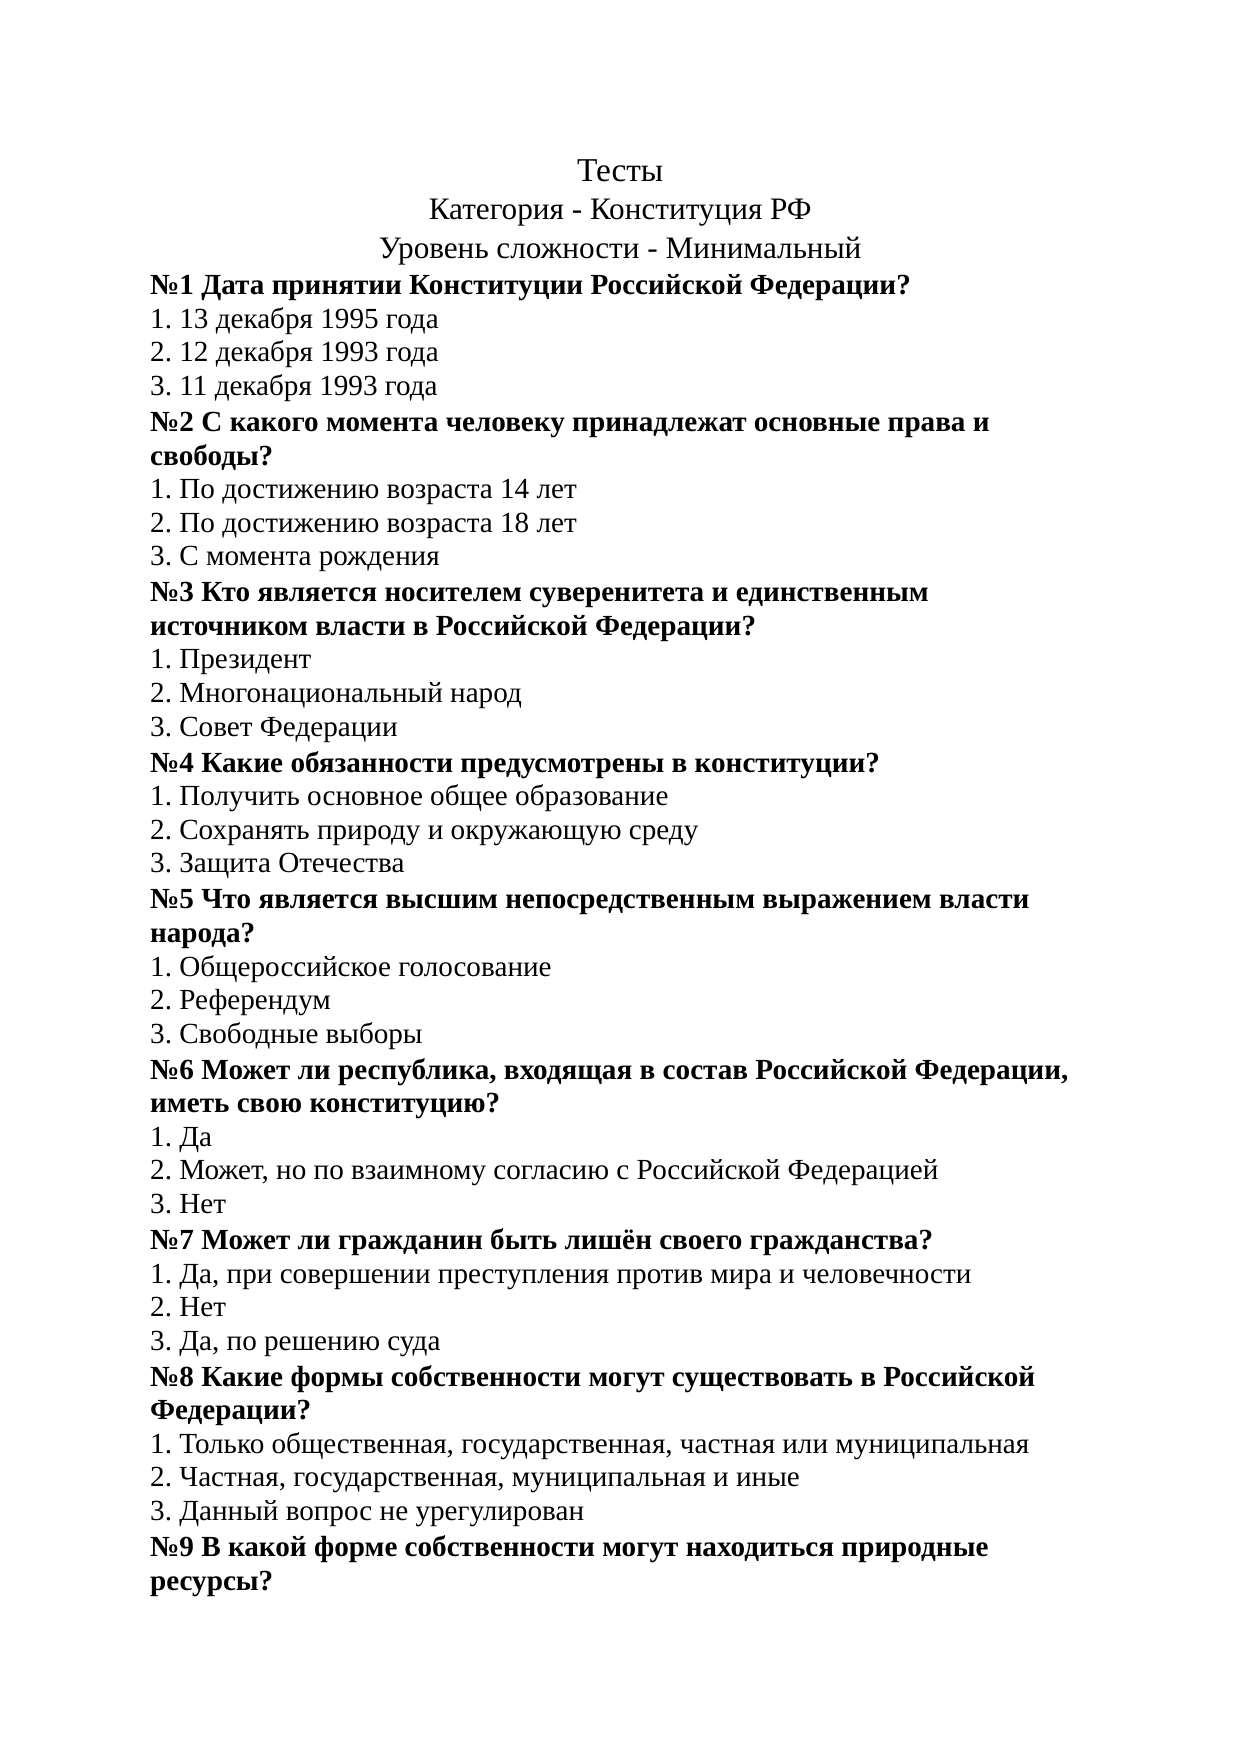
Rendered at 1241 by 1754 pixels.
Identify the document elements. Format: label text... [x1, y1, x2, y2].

text 2. Референдум [150, 982, 1090, 1016]
text 1. Да, при совершении преступления против мира и человечности [150, 1256, 1090, 1289]
text №1 Дата принятии Конституции Российской Федерации? [150, 267, 1090, 301]
text 2. Многонациональный народ [150, 675, 1090, 709]
text 3. С момента рождения [150, 538, 1090, 572]
text Категория - Конституция РФ [150, 191, 1090, 227]
text 1. Общероссийское голосование [150, 949, 1090, 982]
text №2 С какого момента человеку принадлежат основные права и свободы? [150, 404, 1090, 471]
text №7 Может ли гражданин быть лишён своего гражданства? [150, 1222, 1090, 1256]
text 1. По достижению возраста 14 лет [150, 471, 1090, 505]
text 2. Может, но по взаимному согласию с Российской Федерацией [150, 1152, 1090, 1186]
text 1. Получить основное общее образование [150, 778, 1090, 812]
text 2. Сохранять природу и окружающую среду [150, 812, 1090, 845]
text 3. 11 декабря 1993 года [150, 368, 1090, 402]
text 3. Совет Федерации [150, 709, 1090, 742]
text №5 Что является высшим непосредственным выражением власти народа? [150, 882, 1090, 949]
text №9 В какой форме собственности могут находиться природные ресурсы? [150, 1529, 1090, 1596]
text 1. Только общественная, государственная, частная или муниципальная [150, 1426, 1090, 1459]
text 1. 13 декабря 1995 года [150, 301, 1090, 334]
text 3. Свободные выборы [150, 1016, 1090, 1049]
text 3. Защита Отечества [150, 845, 1090, 879]
text №8 Какие формы собственности могут существовать в Российской Федерации? [150, 1359, 1090, 1426]
text 3. Да, по решению суда [150, 1323, 1090, 1356]
text 3. Данный вопрос не урегулирован [150, 1493, 1090, 1527]
text 1. Президент [150, 642, 1090, 675]
text 2. 12 декабря 1993 года [150, 334, 1090, 368]
text 3. Нет [150, 1186, 1090, 1219]
text 2. Частная, государственная, муниципальная и иные [150, 1459, 1090, 1493]
text №3 Кто является носителем суверенитета и единственным источником власти в Российской Федерации? [150, 574, 1090, 642]
text 2. Нет [150, 1289, 1090, 1323]
text №6 Может ли республика, входящая в состав Российской Федерации, иметь свою конституцию? [150, 1052, 1090, 1119]
text Тесты [150, 150, 1090, 188]
text 1. Да [150, 1119, 1090, 1152]
text №4 Какие обязанности предусмотрены в конституции? [150, 745, 1090, 778]
text 2. По достижению возраста 18 лет [150, 505, 1090, 538]
text Уровень сложности - Минимальный [150, 229, 1090, 265]
